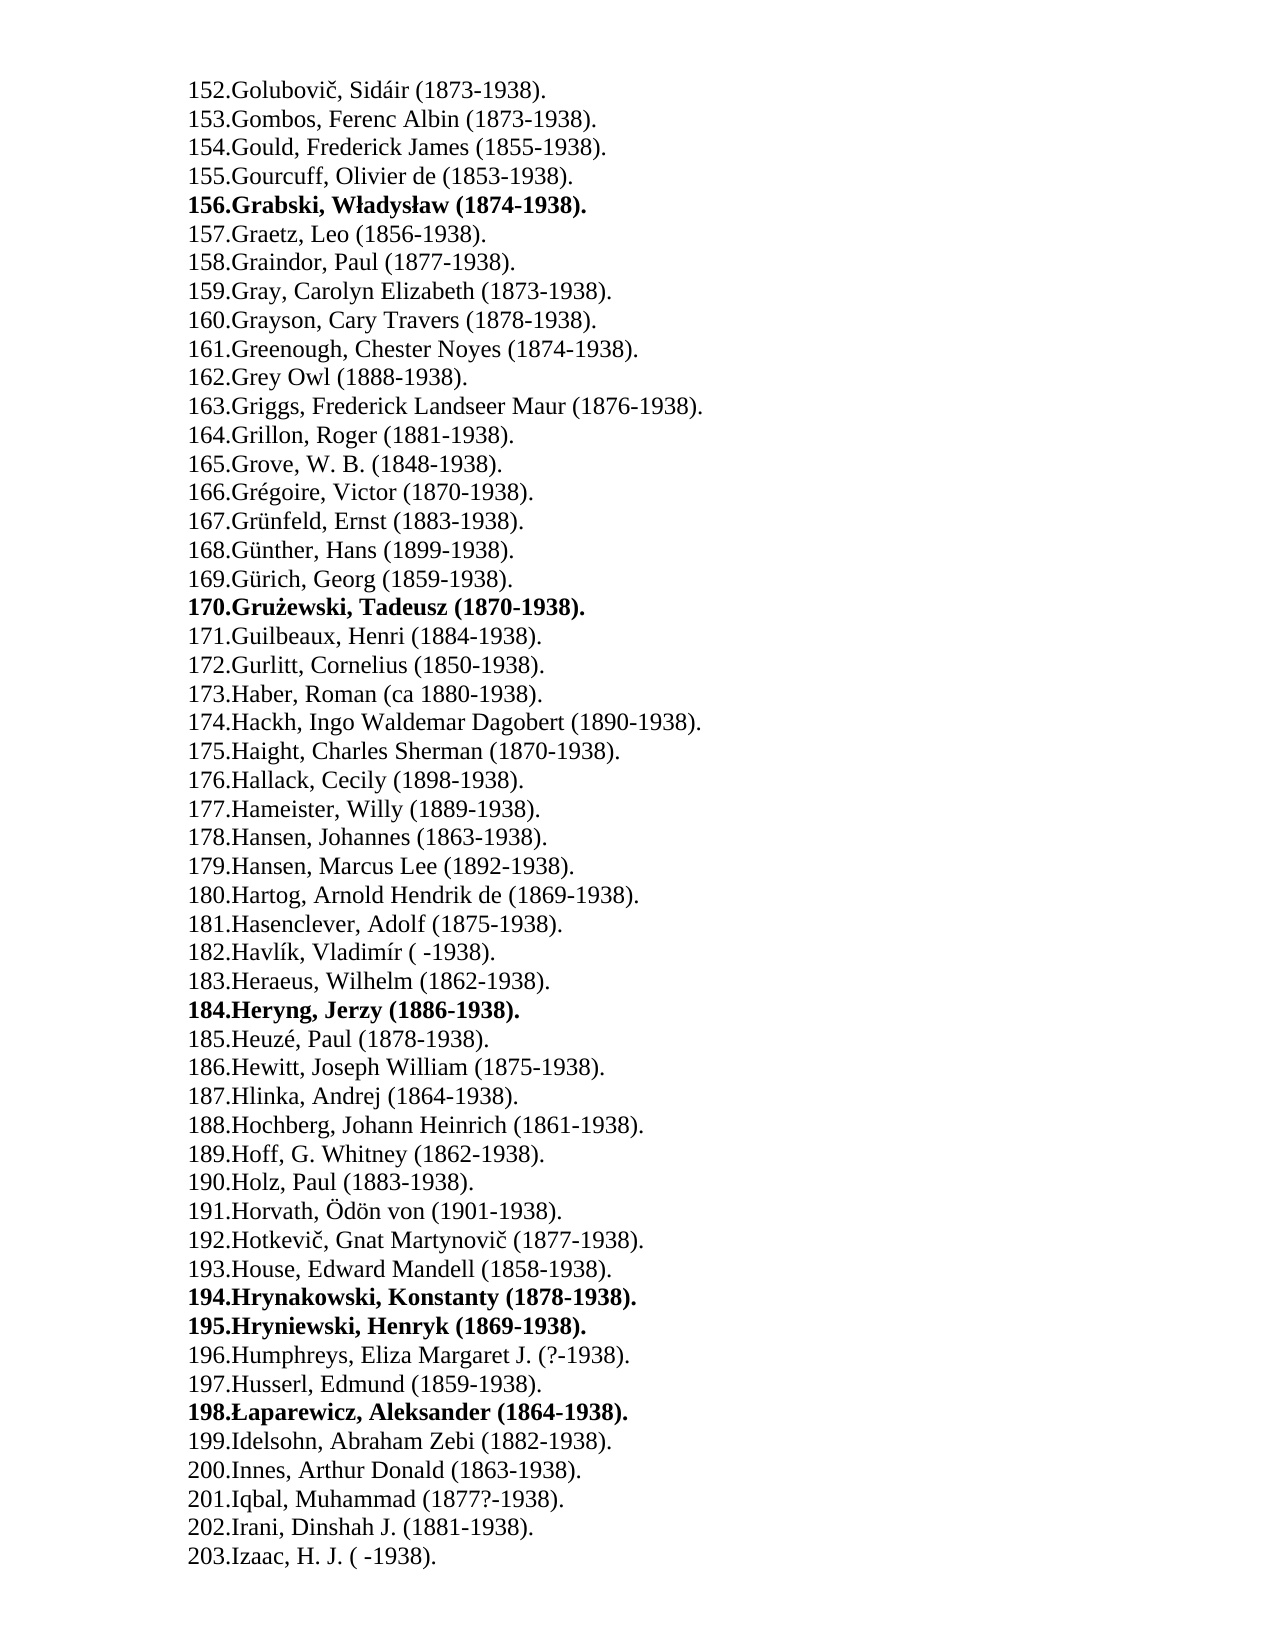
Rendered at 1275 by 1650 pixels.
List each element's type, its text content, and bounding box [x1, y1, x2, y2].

list Horvath, Ödön von (1901-1938). [187, 1196, 1125, 1225]
list Hotkevič, Gnat Martynovič (1877-1938). [187, 1225, 1125, 1254]
list Grove, W. B. (1848-1938). [187, 449, 1125, 477]
list Holz, Paul (1883-1938). [187, 1167, 1125, 1196]
list Gould, Frederick James (1855-1938). [187, 132, 1125, 161]
list Gurlitt, Cornelius (1850-1938). [187, 650, 1125, 679]
list Humphreys, Eliza Margaret J. (?-1938). [187, 1340, 1125, 1369]
list Grabski, Władysław (1874-1938). [187, 190, 1125, 219]
list Izaac, H. J. ( -1938). [187, 1541, 1125, 1570]
list Hasenclever, Adolf (1875-1938). [187, 909, 1125, 937]
list Hameister, Willy (1889-1938). [187, 794, 1125, 822]
list Gombos, Ferenc Albin (1873-1938). [187, 104, 1125, 132]
list Grużewski, Tadeusz (1870-1938). [187, 592, 1125, 621]
list Griggs, Frederick Landseer Maur (1876-1938). [187, 391, 1125, 420]
list Guilbeaux, Henri (1884-1938). [187, 621, 1125, 650]
list Łaparewicz, Aleksander (1864-1938). [187, 1397, 1125, 1426]
list Hlinka, Andrej (1864-1938). [187, 1081, 1125, 1110]
list Hrynakowski, Konstanty (1878-1938). [187, 1282, 1125, 1311]
list Hochberg, Johann Heinrich (1861-1938). [187, 1110, 1125, 1139]
list Hansen, Johannes (1863-1938). [187, 822, 1125, 851]
list Heuzé, Paul (1878-1938). [187, 1024, 1125, 1052]
list Grégoire, Victor (1870-1938). [187, 477, 1125, 506]
list Grayson, Cary Travers (1878-1938). [187, 305, 1125, 334]
list Husserl, Edmund (1859-1938). [187, 1369, 1125, 1397]
list Heryng, Jerzy (1886-1938). [187, 995, 1125, 1024]
list Idelsohn, Abraham Zebi (1882-1938). [187, 1426, 1125, 1455]
list Graetz, Leo (1856-1938). [187, 219, 1125, 247]
list Hallack, Cecily (1898-1938). [187, 765, 1125, 794]
list Hartog, Arnold Hendrik de (1869-1938). [187, 880, 1125, 909]
list Grillon, Roger (1881-1938). [187, 420, 1125, 449]
list Innes, Arthur Donald (1863-1938). [187, 1455, 1125, 1484]
list Hewitt, Joseph William (1875-1938). [187, 1052, 1125, 1081]
list Grünfeld, Ernst (1883-1938). [187, 506, 1125, 535]
list Hoff, G. Whitney (1862-1938). [187, 1139, 1125, 1167]
list Hansen, Marcus Lee (1892-1938). [187, 851, 1125, 880]
list Gürich, Georg (1859-1938). [187, 564, 1125, 592]
list Irani, Dinshah J. (1881-1938). [187, 1512, 1125, 1541]
list Gray, Carolyn Elizabeth (1873-1938). [187, 276, 1125, 305]
list Greenough, Chester Noyes (1874-1938). [187, 334, 1125, 362]
list Heraeus, Wilhelm (1862-1938). [187, 966, 1125, 995]
list Haber, Roman (ca 1880-1938). [187, 679, 1125, 707]
list Havlík, Vladimír ( -1938). [187, 937, 1125, 966]
list Graindor, Paul (1877-1938). [187, 247, 1125, 276]
list Gourcuff, Olivier de (1853-1938). [187, 161, 1125, 190]
list Golubovič, Sidáir (1873-1938). [187, 75, 1125, 104]
list Hryniewski, Henryk (1869-1938). [187, 1311, 1125, 1340]
list Haight, Charles Sherman (1870-1938). [187, 736, 1125, 765]
list House, Edward Mandell (1858-1938). [187, 1254, 1125, 1282]
list Günther, Hans (1899-1938). [187, 535, 1125, 564]
list Grey Owl (1888-1938). [187, 362, 1125, 391]
list Iqbal, Muhammad (1877?-1938). [187, 1484, 1125, 1512]
list Hackh, Ingo Waldemar Dagobert (1890-1938). [187, 707, 1125, 736]
